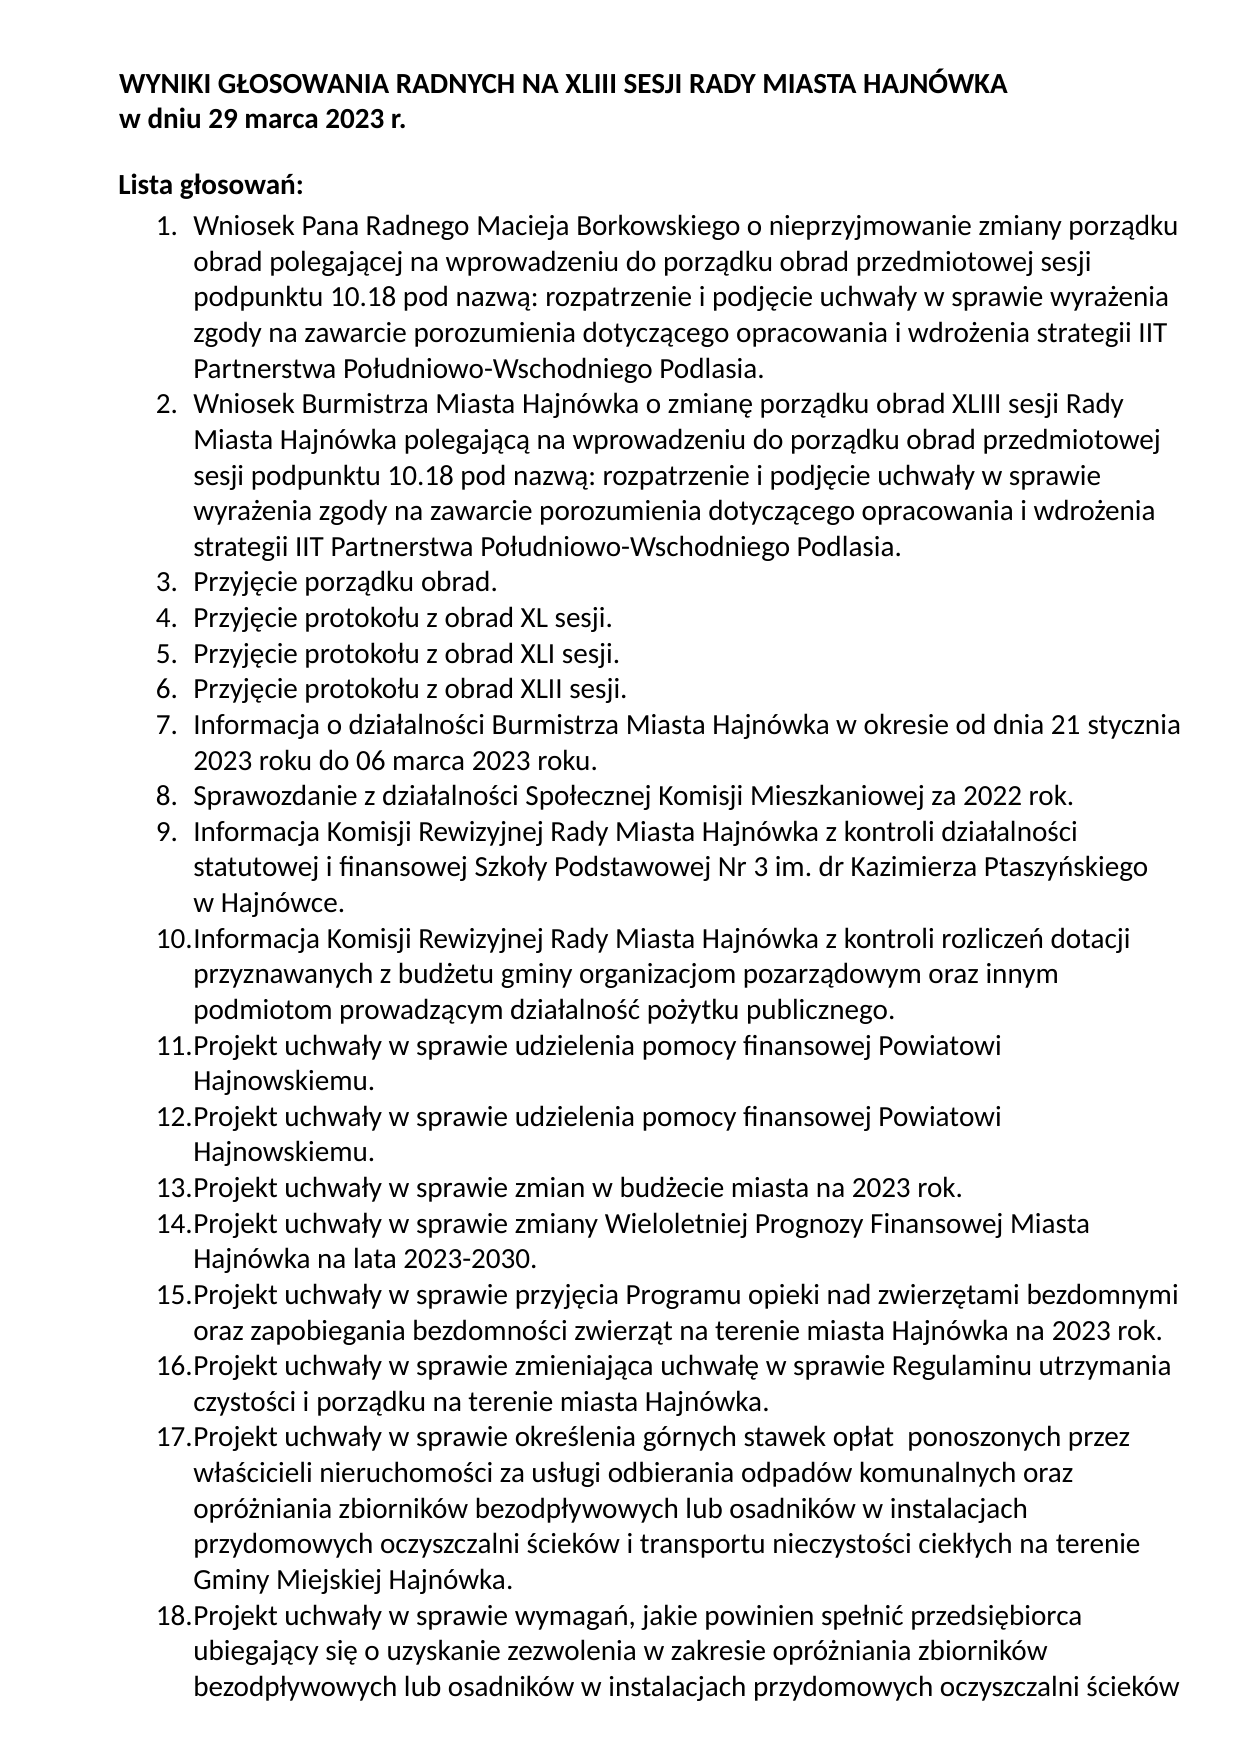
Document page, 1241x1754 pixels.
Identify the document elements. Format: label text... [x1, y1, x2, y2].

list Wniosek Burmistrza Miasta Hajnówka o zmianę porządku obrad XLIII sesji Rady Miasta Hajnówka polegającą na wprowadzeniu do porządku obrad przedmiotowej sesji podpunktu 10.18 pod nazwą: rozpatrzenie i podjęcie uchwały w sprawie wyrażenia zgody na zawarcie porozumienia dotyczącego opracowania i wdrożenia strategii IIT Partnerstwa Południowo-Wschodniego Podlasia. [156, 385, 1181, 563]
list Przyjęcie protokołu z obrad XL sesji. [156, 599, 1181, 635]
list Projekt uchwały w sprawie zmieniająca uchwałę w sprawie Regulaminu utrzymania czystości i porządku na terenie miasta Hajnówka. [156, 1347, 1181, 1418]
list Informacja Komisji Rewizyjnej Rady Miasta Hajnówka z kontroli rozliczeń dotacji przyznawanych z budżetu gminy organizacjom pozarządowym oraz innym podmiotom prowadzącym działalność pożytku publicznego. [156, 920, 1181, 1027]
list Projekt uchwały w sprawie określenia górnych stawek opłat ponoszonych przez właścicieli nieruchomości za usługi odbierania odpadów komunalnych oraz opróżniania zbiorników bezodpływowych lub osadników w instalacjach przydomowych oczyszczalni ścieków i transportu nieczystości ciekłych na terenie Gminy Miejskiej Hajnówka. [156, 1418, 1181, 1597]
list Projekt uchwały w sprawie udzielenia pomocy finansowej Powiatowi Hajnowskiemu. [156, 1098, 1181, 1169]
list Przyjęcie porządku obrad. [156, 563, 1181, 599]
list Informacja o działalności Burmistrza Miasta Hajnówka w okresie od dnia 21 stycznia 2023 roku do 06 marca 2023 roku. [156, 706, 1181, 777]
list Przyjęcie protokołu z obrad XLII sesji. [156, 670, 1181, 706]
list Projekt uchwały w sprawie zmian w budżecie miasta na 2023 rok. [156, 1169, 1181, 1205]
list Przyjęcie protokołu z obrad XLI sesji. [156, 635, 1181, 670]
list Sprawozdanie z działalności Społecznej Komisji Mieszkaniowej za 2022 rok. [156, 777, 1181, 813]
list Projekt uchwały w sprawie udzielenia pomocy finansowej Powiatowi Hajnowskiemu. [156, 1027, 1181, 1098]
list Projekt uchwały w sprawie przyjęcia Programu opieki nad zwierzętami bezdomnymi oraz zapobiegania bezdomności zwierząt na terenie miasta Hajnówka na 2023 rok. [156, 1276, 1181, 1347]
list Projekt uchwały w sprawie wymagań, jakie powinien spełnić przedsiębiorca ubiegający się o uzyskanie zezwolenia w zakresie opróżniania zbiorników bezodpływowych lub osadników w instalacjach przydomowych oczyszczalni ścieków [156, 1597, 1181, 1703]
list Projekt uchwały w sprawie zmiany Wieloletniej Prognozy Finansowej Miasta Hajnówka na lata 2023-2030. [156, 1205, 1181, 1276]
list Informacja Komisji Rewizyjnej Rady Miasta Hajnówka z kontroli działalności statutowej i finansowej Szkoły Podstawowej Nr 3 im. dr Kazimierza Ptaszyńskiego w Hajnówce. [156, 813, 1181, 920]
subtitle Lista głosowań: [118, 166, 1181, 201]
list Wniosek Pana Radnego Macieja Borkowskiego o nieprzyjmowanie zmiany porządku obrad polegającej na wprowadzeniu do porządku obrad przedmiotowej sesji podpunktu 10.18 pod nazwą: rozpatrzenie i podjęcie uchwały w sprawie wyrażenia zgody na zawarcie porozumienia dotyczącego opracowania i wdrożenia strategii IIT Partnerstwa Południowo-Wschodniego Podlasia. [156, 207, 1181, 385]
